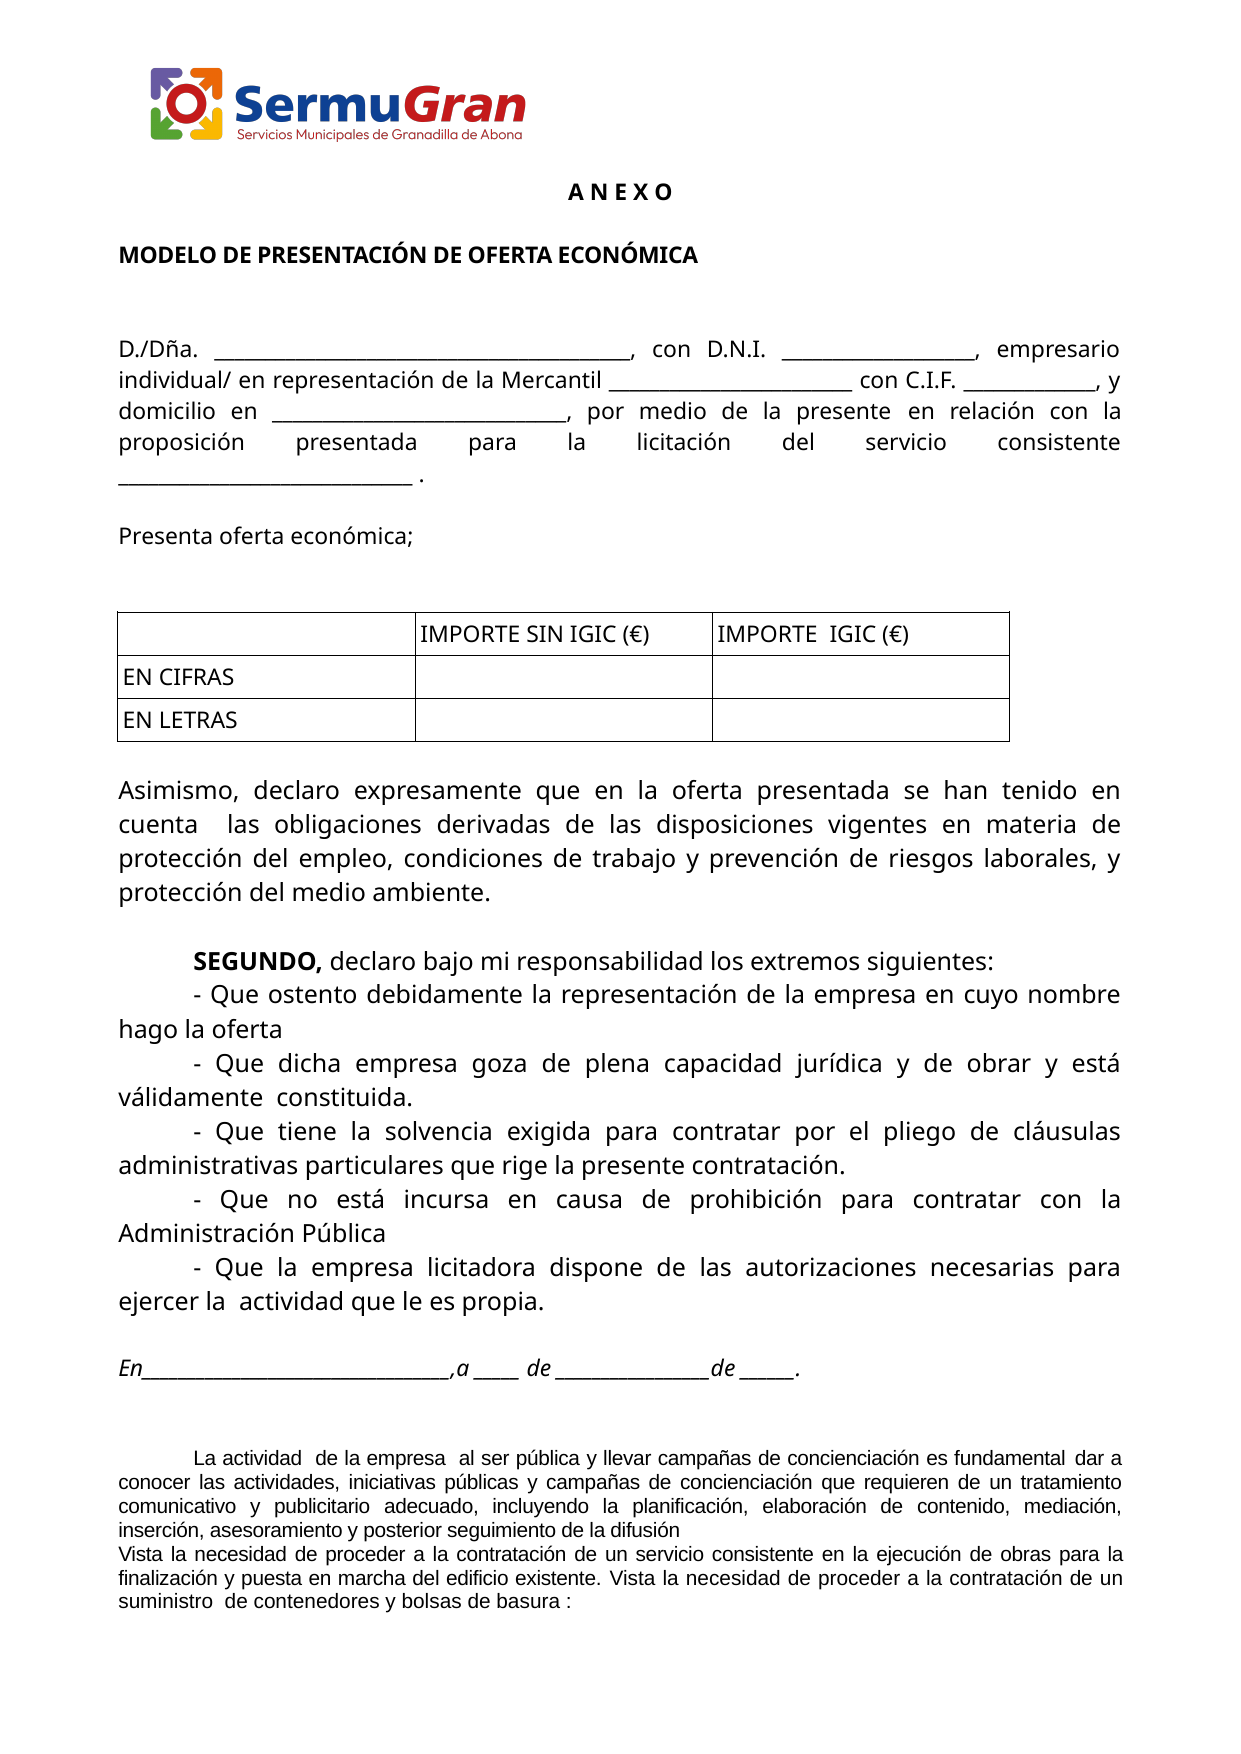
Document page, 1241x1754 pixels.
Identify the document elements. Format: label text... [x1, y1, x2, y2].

text - Que la empresa licitadora dispone de las autorizaciones necesarias para ejercer la actividad que le es propia. [118, 1250, 1122, 1318]
text Asimismo, declaro expresamente que en la oferta presentada se han tenido en cuenta las obligaciones derivadas de las disposiciones vigentes en materia de protección del empleo, condiciones de trabajo y prevención de riesgos laborales, y protección del medio ambiente. [118, 773, 1122, 909]
text MODELO DE PRESENTACIÓN DE OFERTA ECONÓMICA [118, 239, 1122, 270]
text - Que dicha empresa goza de plena capacidad jurídica y de obrar y está válidamente constituida. [118, 1045, 1122, 1113]
table_header IMPORTE SIN IGIC (€) [416, 613, 712, 654]
text Vista la necesidad de proceder a la contratación de un servicio consistente en la ejecución de obras para la finalización y puesta en marcha del edificio existente. Vista la necesidad de proceder a la contratación de un suministro de contenedores y bolsas de basura : [118, 1541, 1124, 1613]
text Presenta oferta económica; [118, 520, 1122, 551]
table_cell [416, 656, 712, 698]
text La actividad de la empresa al ser pública y llevar campañas de concienciación es fundamental dar a conocer las actividades, iniciativas públicas y campañas de concienciación que requieren de un tratamiento comunicativo y publicitario adecuado, incluyendo la planificación, elaboración de contenido, mediación, inserción, asesoramiento y posterior seguimiento de la difusión [118, 1446, 1122, 1541]
text SEGUNDO, declaro bajo mi responsabilidad los extremos siguientes: [118, 943, 1122, 977]
table_cell EN LETRAS [118, 699, 415, 741]
table_cell [416, 699, 712, 741]
text - Que ostento debidamente la representación de la empresa en cuyo nombre hago la oferta [118, 977, 1122, 1045]
table_header [118, 613, 415, 654]
text D./Dña. _________________________________________, con D.N.I. ___________________, empresario individual/ en representación de la Mercantil ________________________ con C.I.F. _____________, y domicilio en _____________________________, por medio de la presente en relación con la proposición presentada para la licitación del servicio consistente _____________________________ . [118, 333, 1122, 489]
picture [133, 83, 543, 123]
text - Que no está incursa en causa de prohibición para contratar con la Administración Pública [118, 1182, 1122, 1250]
table_cell [713, 656, 1009, 698]
table_cell EN CIFRAS [118, 656, 415, 698]
text En__________________________________,a _____ de _________________de ______. [118, 1352, 1094, 1383]
table_header IMPORTE IGIC (€) [713, 613, 1009, 654]
table_cell [713, 699, 1009, 741]
text - Que tiene la solvencia exigida para contratar por el pliego de cláusulas administrativas particulares que rige la presente contratación. [118, 1113, 1122, 1182]
text A N E X O [118, 176, 1122, 208]
